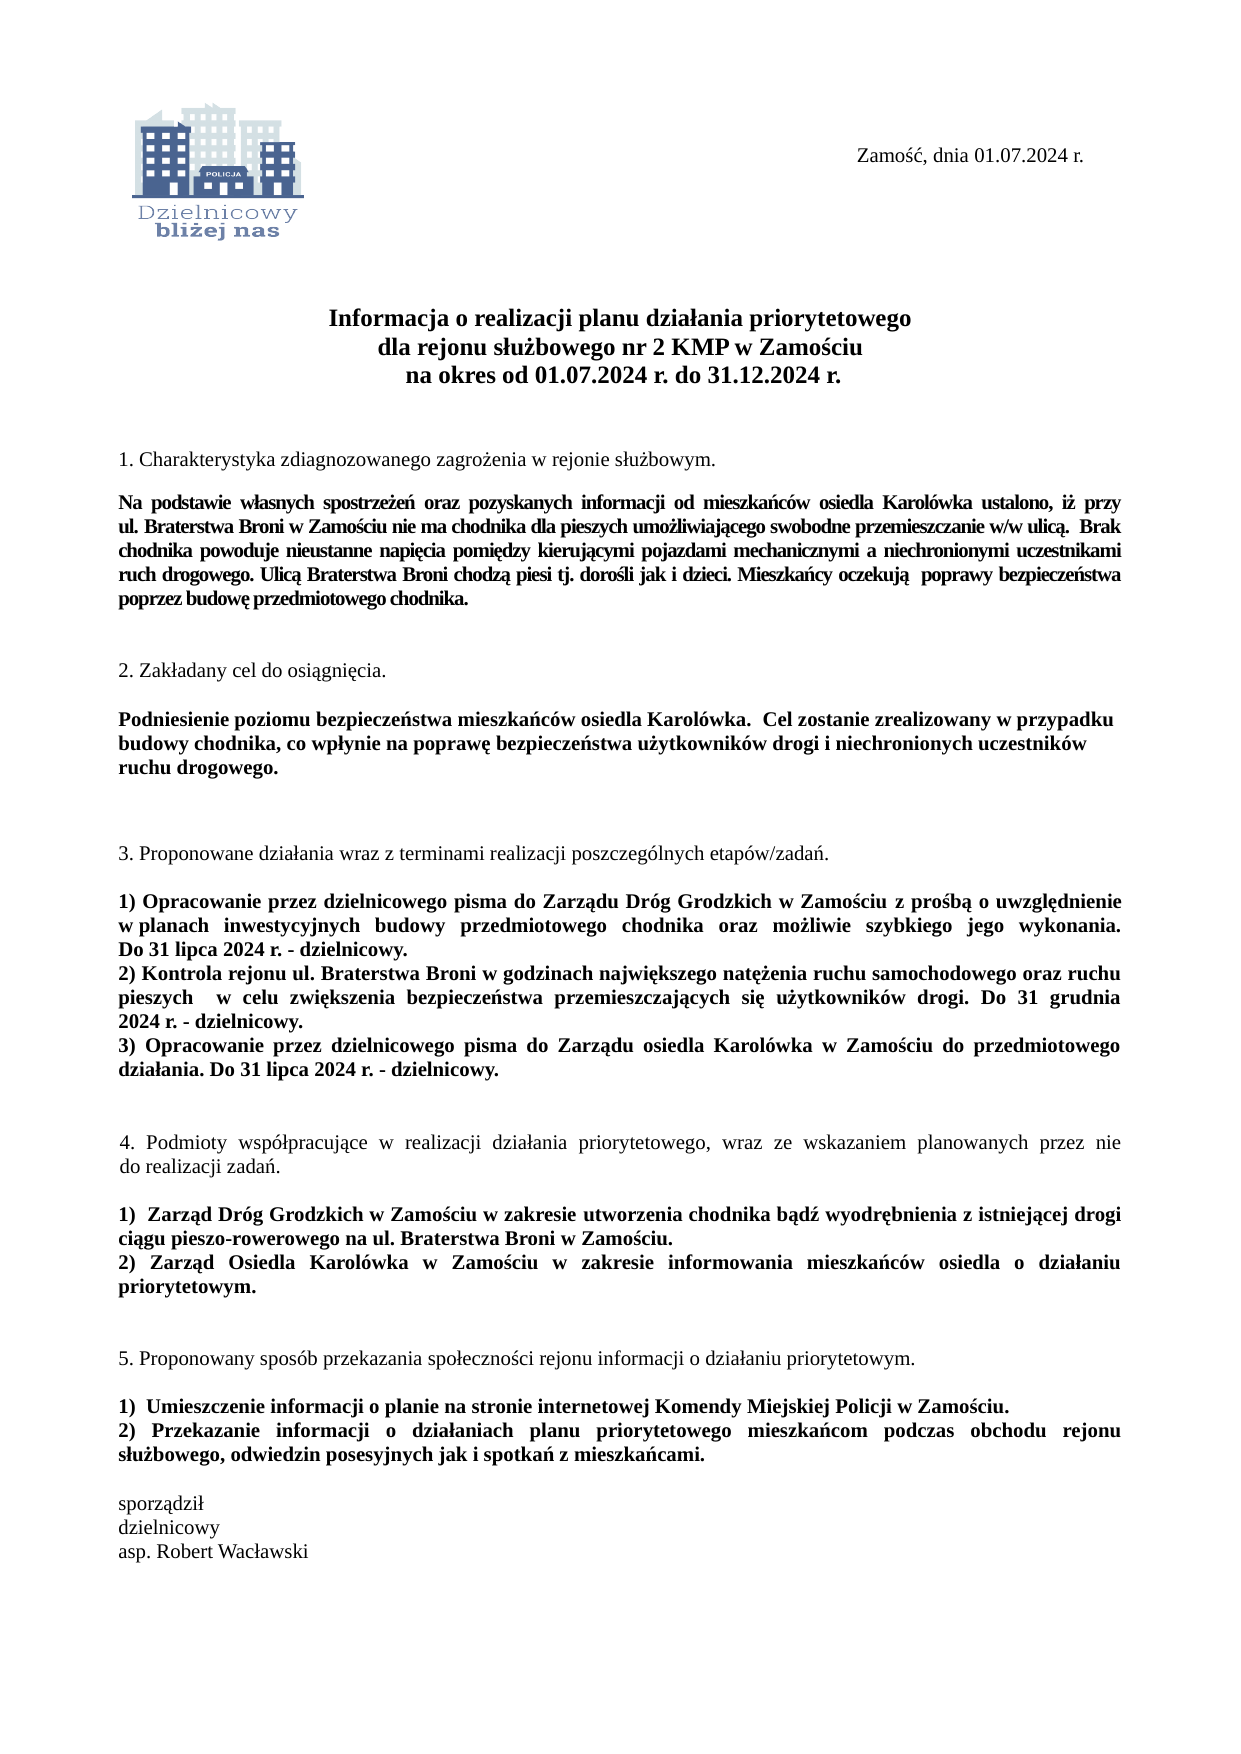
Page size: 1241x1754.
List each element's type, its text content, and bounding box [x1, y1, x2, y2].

text 1) Zarząd Dróg Grodzkich w Zamościu w zakresie utworzenia chodnika bądź wyodrębnienia z istniejącej drogi ciągu pieszo-rowerowego na ul. Braterstwa Broni w Zamościu. [118, 1202, 1122, 1250]
text 3. Proponowane działania wraz z terminami realizacji poszczególnych etapów/zadań. [118, 841, 1122, 865]
text dzielnicowy [118, 1514, 1122, 1539]
text 2) Przekazanie informacji o działaniach planu priorytetowego mieszkańcom podczas obchodu rejonu służbowego, odwiedzin posesyjnych jak i spotkań z mieszkańcami. [118, 1418, 1122, 1466]
text 1. Charakterystyka zdiagnozowanego zagrożenia w rejonie służbowym. [118, 447, 1122, 471]
text dla rejonu służbowego nr 2 KMP w Zamościu na okres od 01.07.2024 r. do 31.12.2024 r. [118, 332, 1122, 389]
text 2. Zakładany cel do osiągnięcia. [118, 658, 1122, 682]
text Na podstawie własnych spostrzeżeń oraz pozyskanych informacji od mieszkańców osiedla Karolówka ustalono, iż przy ul. Braterstwa Broni w Zamościu nie ma chodnika dla pieszych umożliwiającego swobodne przemieszczanie w/w ulicą. Brak chodnika powoduje nieustanne napięcia pomiędzy kierującymi pojazdami mechanicznymi a niechronionymi uczestnikami ruch drogowego. Ulicą Braterstwa Broni chodzą piesi tj. dorośli jak i dzieci. Mieszkańcy oczekują poprawy bezpieczeństwa poprzez budowę przedmiotowego chodnika. [118, 490, 1122, 610]
text Podniesienie poziomu bezpieczeństwa mieszkańców osiedla Karolówka. Cel zostanie zrealizowany w przypadku budowy chodnika, co wpłynie na poprawę bezpieczeństwa użytkowników drogi i niechronionych uczestników ruchu drogowego. [118, 707, 1122, 779]
text 2) Zarząd Osiedla Karolówka w Zamościu w zakresie informowania mieszkańców osiedla o działaniu priorytetowym. [118, 1250, 1122, 1298]
text 5. Proponowany sposób przekazania społeczności rejonu informacji o działaniu priorytetowym. [118, 1346, 1122, 1370]
text Informacja o realizacji planu działania priorytetowego [118, 303, 1122, 332]
text 1) Opracowanie przez dzielnicowego pisma do Zarządu Dróg Grodzkich w Zamościu z prośbą o uwzględnienie w planach inwestycyjnych budowy przedmiotowego chodnika oraz możliwie szybkiego jego wykonania. Do 31 lipca 2024 r. - dzielnicowy. [118, 889, 1122, 961]
text 2) Kontrola rejonu ul. Braterstwa Broni w godzinach największego natężenia ruchu samochodowego oraz ruchu pieszych w celu zwiększenia bezpieczeństwa przemieszczających się użytkowników drogi. Do 31 grudnia 2024 r. - dzielnicowy. [118, 961, 1122, 1033]
text 3) Opracowanie przez dzielnicowego pisma do Zarządu osiedla Karolówka w Zamościu do przedmiotowego działania. Do 31 lipca 2024 r. - dzielnicowy. [118, 1033, 1122, 1081]
text 4. Podmioty współpracujące w realizacji działania priorytetowego, wraz ze wskazaniem planowanych przez nie do realizacji zadań. [119, 1129, 1122, 1178]
text sporządził [118, 1491, 1122, 1514]
text 1) Umieszczenie informacji o planie na stronie internetowej Komendy Miejskiej Policji w Zamościu. [118, 1394, 1122, 1418]
text asp. Robert Wacławski [118, 1539, 1122, 1563]
